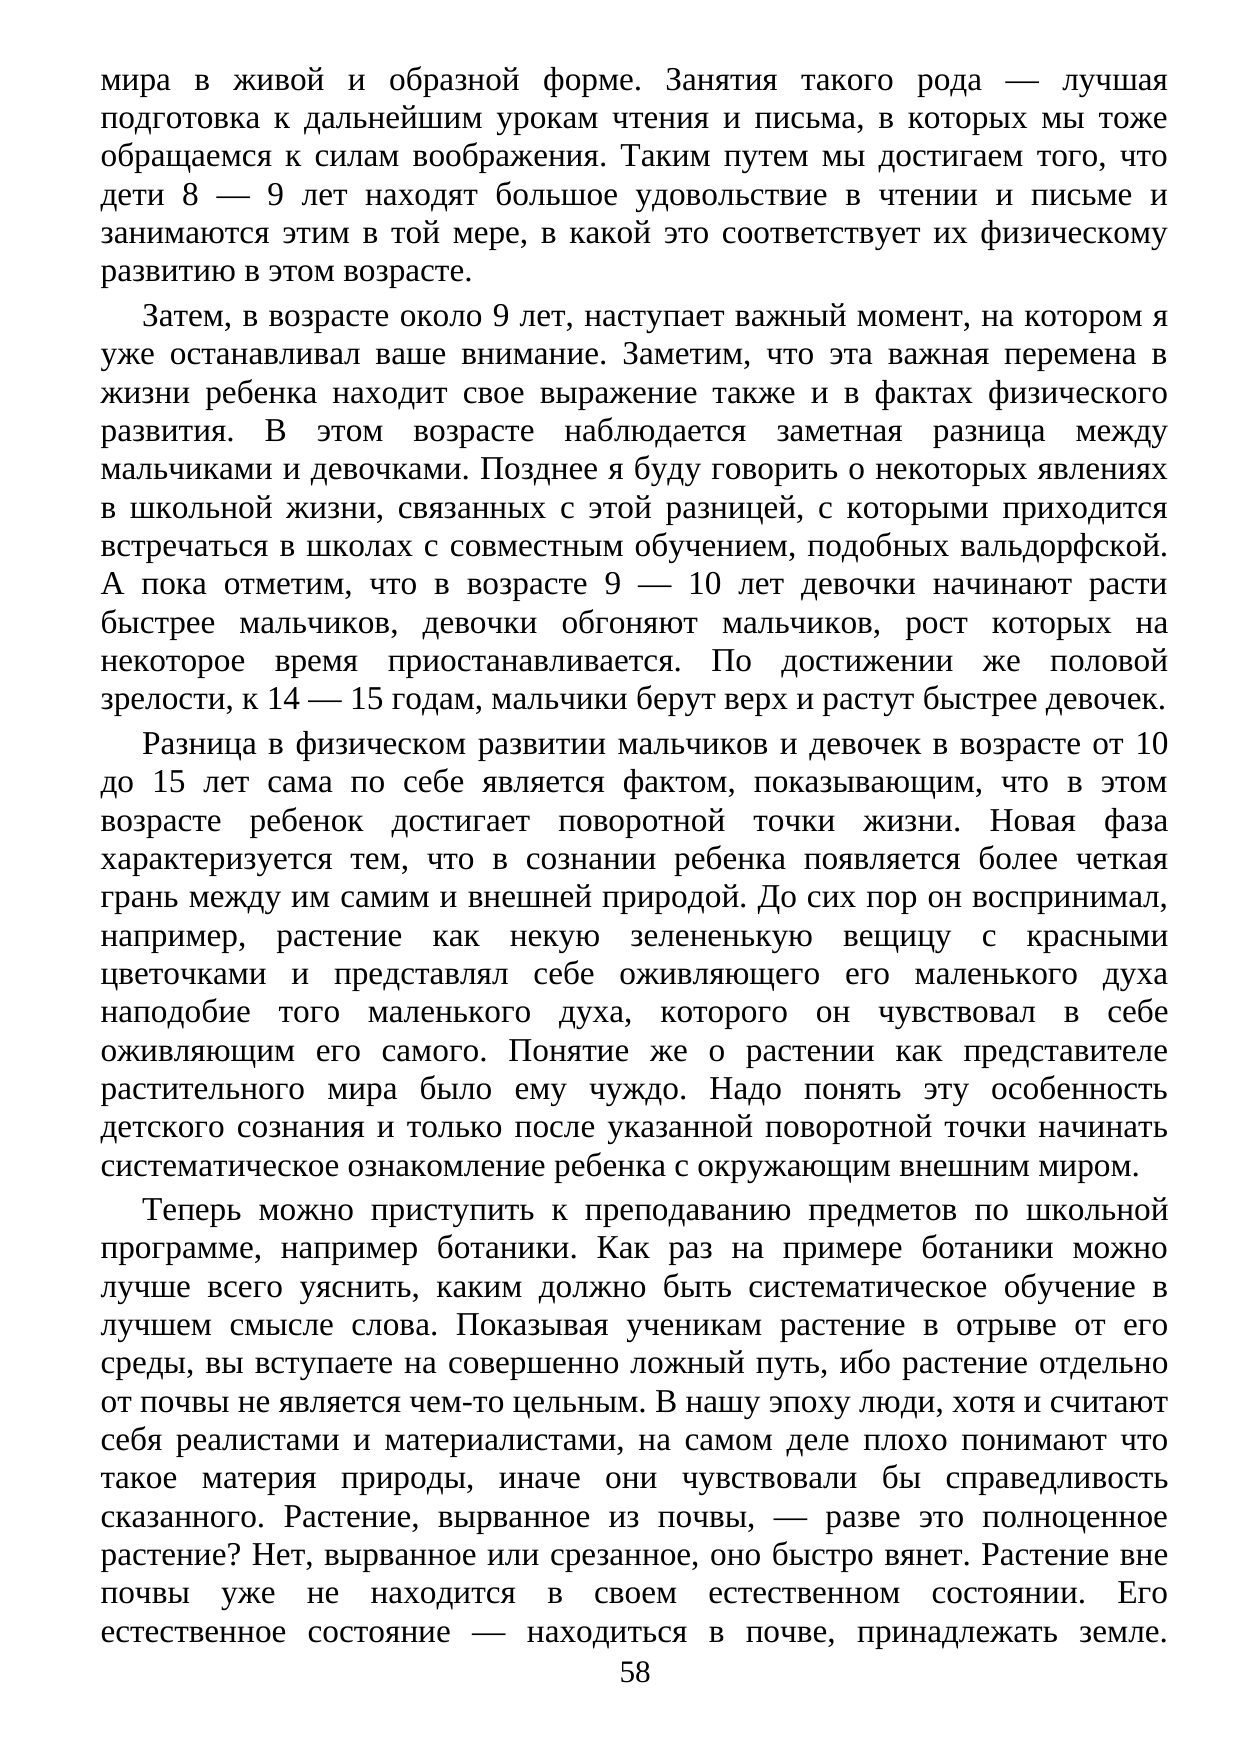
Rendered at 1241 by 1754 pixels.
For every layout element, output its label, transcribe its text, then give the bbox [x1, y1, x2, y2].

text Затем, в возрасте около 9 лет, наступает важный момент, на котором я уже останавливал ваше внимание. Заметим, что эта важная перемена в жизни ребенка находит свое выражение также и в фактах физического развития. В этом возрасте наблюдается заметная разница между мальчиками и девочками. Позднее я буду говорить о некоторых явлениях в школьной жизни, связанных с этой разницей, с которыми приходится встречаться в школах с совместным обучением, подобных вальдорфской. А пока отметим, что в возрасте 9 — 10 лет девочки начинают расти быстрее мальчиков, девочки обгоняют мальчиков, рост которых на некоторое время приостанавливается. По достижении же половой зрелости, к 14 — 15 годам, мальчики берут верх и растут быстрее девочек. [100, 295, 1169, 717]
text Теперь можно приступить к преподаванию предметов по школьной программе, например ботаники. Как раз на примере ботаники можно лучше всего уяснить, каким должно быть систематическое обучение в лучшем смысле слова. Показывая ученикам растение в отрыве от его среды, вы вступаете на совершенно ложный путь, ибо растение отдельно от почвы не является чем-то цельным. В нашу эпоху люди, хотя и считают себя реалистами и материалистами, на самом деле плохо понимают что такое материя природы, иначе они чувствовали бы справедливость сказанного. Растение, вырванное из почвы, — разве это полноценное растение? Нет, вырванное или срезанное, оно быстро вянет. Растение вне почвы уже не находится в своем естественном состоянии. Его естественное состояние — находиться в почве, принадлежать земле. [100, 1189, 1169, 1649]
text Разница в физическом развитии мальчиков и девочек в возрасте от 10 до 15 лет сама по себе является фактом, показывающим, что в этом возрасте ребенок достигает поворотной точки жизни. Новая фаза характеризуется тем, что в сознании ребенка появляется более четкая грань между им самим и внешней природой. До сих пор он воспринимал, например, растение как некую зелененькую вещицу с красными цветочками и представлял себе оживляющего его маленького духа наподобие того маленького духа, которого он чувствовал в себе оживляющим его самого. Понятие же о растении как представителе растительного мира было ему чуждо. Надо понять эту особенность детского сознания и только после указанной поворотной точки начинать систематическое ознакомление ребенка с окружающим внешним миром. [100, 723, 1169, 1183]
text мира в живой и образной форме. Занятия такого рода — лучшая подготовка к дальнейшим урокам чтения и письма, в которых мы тоже обращаемся к силам воображения. Таким путем мы достигаем того, что дети 8 — 9 лет находят большое удовольствие в чтении и письме и занимаются этим в той мере, в какой это соответствует их физическому развитию в этом возрасте. [100, 59, 1169, 289]
